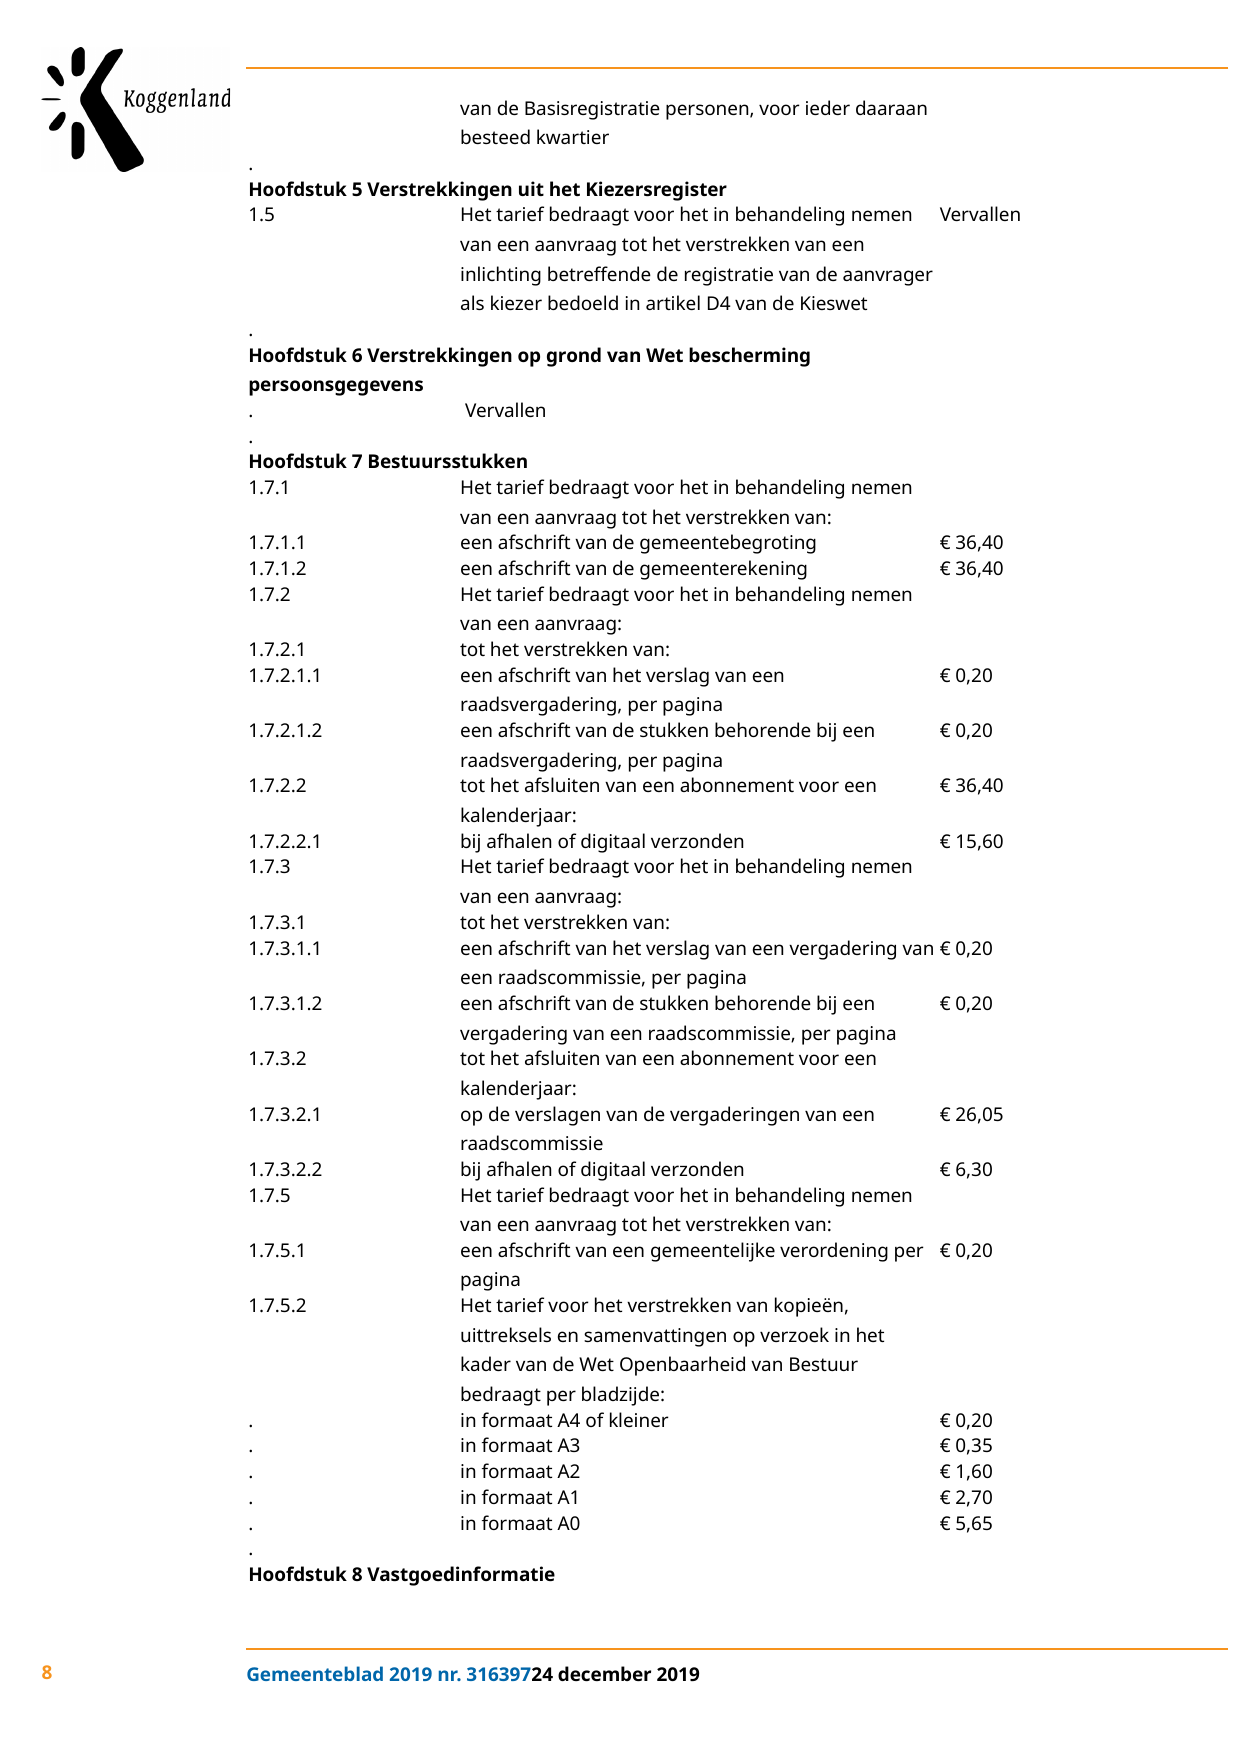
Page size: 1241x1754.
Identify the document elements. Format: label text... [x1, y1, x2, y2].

table_cell € 26,05 [940, 1101, 1152, 1156]
table_cell [940, 1045, 1152, 1101]
table_cell € 36,40 [940, 773, 1152, 828]
table_cell Hoofdstuk 6 Verstrekkingen op grond van Wet bescherming persoonsgegevens [248, 342, 939, 397]
table_cell 1.7.3.2.1 [248, 1101, 460, 1156]
table_cell 1.7.1 [248, 474, 460, 529]
table_cell € 5,65 [940, 1510, 1152, 1536]
table_cell in formaat A2 [460, 1458, 939, 1484]
table_cell tot het afsluiten van een abonnement voor een kalenderjaar: [460, 773, 939, 828]
table_cell . [248, 1536, 460, 1561]
table_cell Hoofdstuk 7 Bestuursstukken [248, 449, 939, 474]
table_cell € 36,40 [940, 555, 1152, 581]
table_cell Het tarief bedraagt voor het in behandeling nemen van een aanvraag: [460, 581, 939, 636]
table_cell 1.7.3.2.2 [248, 1156, 460, 1182]
table_cell . [248, 1484, 460, 1510]
table_cell . [248, 423, 460, 448]
table_cell 1.7.1.1 [248, 530, 460, 555]
table_cell [940, 474, 1152, 529]
table_cell in formaat A0 [460, 1510, 939, 1536]
table_cell [940, 316, 1152, 342]
table_cell [248, 95, 460, 150]
table_cell in formaat A4 of kleiner [460, 1407, 939, 1433]
table_cell Het tarief bedraagt voor het in behandeling nemen van een aanvraag: [460, 854, 939, 909]
table_cell [940, 449, 1152, 474]
table_cell . [248, 397, 460, 423]
table_cell . [248, 1433, 460, 1458]
table_cell . [248, 316, 460, 342]
table_cell € 15,60 [940, 828, 1152, 854]
table_cell 1.7.3.1.1 [248, 935, 460, 990]
table_cell 1.7.3.2 [248, 1045, 460, 1101]
table_cell 1.7.2.2.1 [248, 828, 460, 854]
table_cell [460, 150, 939, 176]
table_cell bij afhalen of digitaal verzonden [460, 1156, 939, 1182]
table_cell 1.7.3.1.2 [248, 990, 460, 1045]
table_cell . [248, 1510, 460, 1536]
table_cell € 0,20 [940, 662, 1152, 717]
table_cell € 0,20 [940, 990, 1152, 1045]
picture [41, 47, 231, 172]
table_cell € 1,60 [940, 1458, 1152, 1484]
table_cell in formaat A3 [460, 1433, 939, 1458]
table_cell Het tarief bedraagt voor het in behandeling nemen van een aanvraag tot het verstrekken van: [460, 1182, 939, 1237]
table_cell [940, 909, 1152, 935]
table_cell [460, 316, 939, 342]
table_cell 1.7.5.1 [248, 1237, 460, 1292]
table_cell een afschrift van de stukken behorende bij een vergadering van een raadscommissie, per pagina [460, 990, 939, 1045]
table_cell € 36,40 [940, 530, 1152, 555]
table_cell 1.7.2 [248, 581, 460, 636]
table_cell van de Basisregistratie personen, voor ieder daaraan besteed kwartier [460, 95, 939, 150]
table_cell een afschrift van de gemeenterekening [460, 555, 939, 581]
table_cell € 0,20 [940, 1237, 1152, 1292]
table_cell een afschrift van de stukken behorende bij een raadsvergadering, per pagina [460, 718, 939, 773]
table_cell tot het afsluiten van een abonnement voor een kalenderjaar: [460, 1045, 939, 1101]
table_cell [940, 1182, 1152, 1237]
table_cell 1.7.5.2 [248, 1293, 460, 1407]
table_cell een afschrift van een gemeentelijke verordening per pagina [460, 1237, 939, 1292]
table_cell € 6,30 [940, 1156, 1152, 1182]
table_cell [940, 581, 1152, 636]
table_cell tot het verstrekken van: [460, 636, 939, 662]
table_cell 1.5 [248, 202, 460, 316]
table_cell Hoofdstuk 5 Verstrekkingen uit het Kiezersregister [248, 176, 939, 202]
table_cell [940, 342, 1152, 397]
table_cell [460, 423, 939, 448]
table_cell 1.7.3.1 [248, 909, 460, 935]
table_cell [940, 397, 1152, 423]
table_cell [940, 854, 1152, 909]
table_cell [940, 1561, 1152, 1587]
table_cell Vervallen [460, 397, 939, 423]
table_cell een afschrift van het verslag van een vergadering van een raadscommissie, per pagina [460, 935, 939, 990]
table_cell tot het verstrekken van: [460, 909, 939, 935]
table_cell € 0,20 [940, 718, 1152, 773]
table_cell [940, 1536, 1152, 1561]
table_cell [940, 150, 1152, 176]
table_cell een afschrift van het verslag van een raadsvergadering, per pagina [460, 662, 939, 717]
table_cell . [248, 150, 460, 176]
table_cell 1.7.2.2 [248, 773, 460, 828]
table_cell een afschrift van de gemeentebegroting [460, 530, 939, 555]
table_cell 1.7.5 [248, 1182, 460, 1237]
table_cell [940, 95, 1152, 150]
table_cell in formaat A1 [460, 1484, 939, 1510]
table_cell . [248, 1458, 460, 1484]
table_cell € 0,20 [940, 1407, 1152, 1433]
table_cell . [248, 1407, 460, 1433]
table_cell [940, 423, 1152, 448]
table_cell 1.7.1.2 [248, 555, 460, 581]
table_cell 1.7.3 [248, 854, 460, 909]
table_cell Het tarief bedraagt voor het in behandeling nemen van een aanvraag tot het verstrekken van: [460, 474, 939, 529]
table_cell € 2,70 [940, 1484, 1152, 1510]
table_cell [940, 636, 1152, 662]
table_cell Hoofdstuk 8 Vastgoedinformatie [248, 1561, 939, 1587]
table_cell [460, 1536, 939, 1561]
table_cell € 0,35 [940, 1433, 1152, 1458]
table_cell Het tarief voor het verstrekken van kopieën, uittreksels en samenvattingen op verzoek in het kader van de Wet Openbaarheid van Bestuur bedraagt per bladzijde: [460, 1293, 939, 1407]
table_cell [940, 1293, 1152, 1407]
table_cell Het tarief bedraagt voor het in behandeling nemen van een aanvraag tot het verstrekken van een inlichting betreffende de registratie van de aanvrager als kiezer bedoeld in artikel D4 van de Kieswet [460, 202, 939, 316]
table_cell op de verslagen van de vergaderingen van een raadscommissie [460, 1101, 939, 1156]
table_cell 1.7.2.1 [248, 636, 460, 662]
table_cell [940, 176, 1152, 202]
table_cell 1.7.2.1.1 [248, 662, 460, 717]
table_cell Vervallen [940, 202, 1152, 316]
table_cell bij afhalen of digitaal verzonden [460, 828, 939, 854]
table_cell € 0,20 [940, 935, 1152, 990]
table_cell 1.7.2.1.2 [248, 718, 460, 773]
